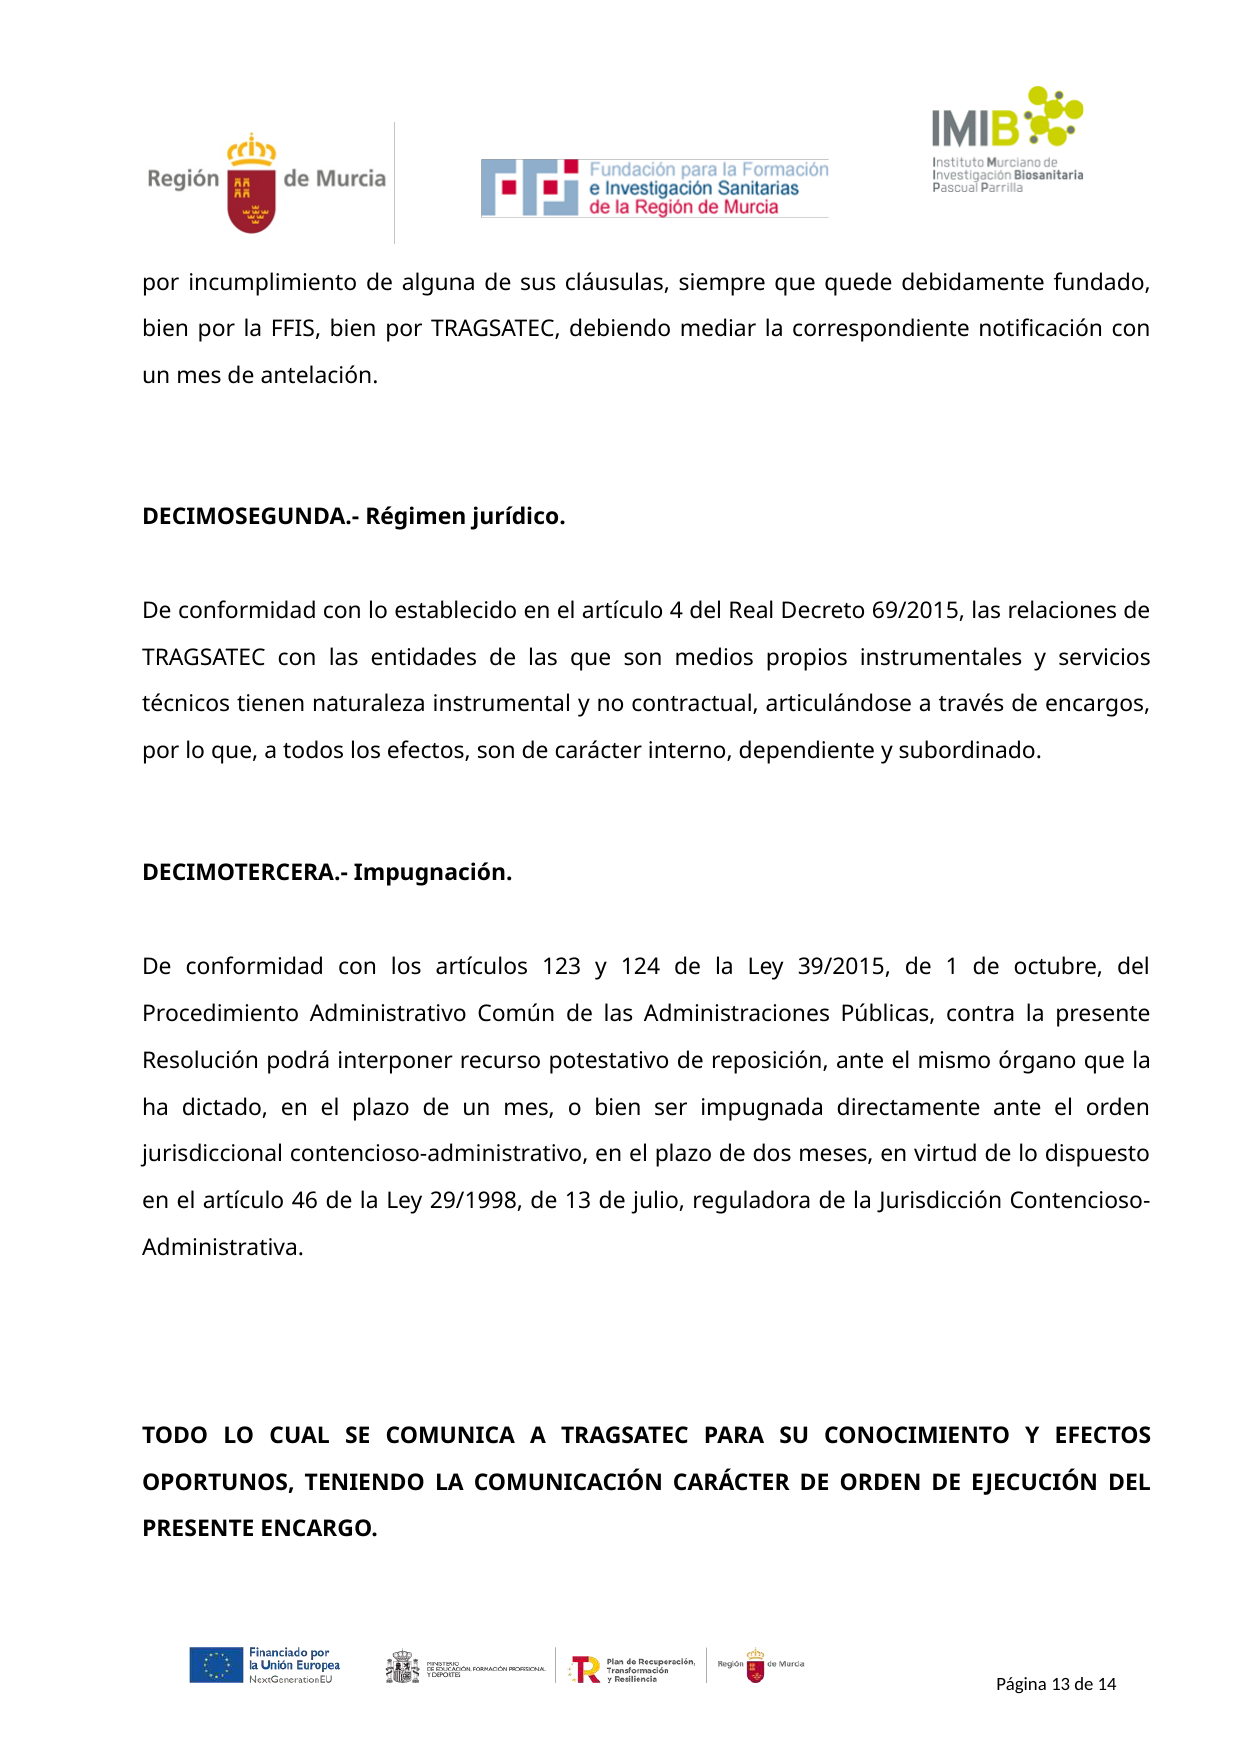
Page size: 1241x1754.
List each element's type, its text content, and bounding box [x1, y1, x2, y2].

text por incumplimiento de alguna de sus cláusulas, siempre que quede debidamente fundado, bien por la FFIS, bien por TRAGSATEC, debiendo mediar la correspondiente notificación con un mes de antelación. [142, 266, 1152, 391]
text TODO LO CUAL SE COMUNICA A TRAGSATEC PARA SU CONOCIMIENTO Y EFECTOS OPORTUNOS, TENIENDO LA COMUNICACIÓN CARÁCTER DE ORDEN DE EJECUCIÓN DEL PRESENTE ENCARGO. [142, 1418, 1152, 1543]
text De conformidad con los artículos 123 y 124 de la Ley 39/2015, de 1 de octubre, del Procedimiento Administrativo Común de las Administraciones Públicas, contra la presente Resolución podrá interponer recurso potestativo de reposición, ante el mismo órgano que la ha dictado, en el plazo de un mes, o bien ser impugnada directamente ante el orden jurisdiccional contencioso-administrativo, en el plazo de dos meses, en virtud de lo dispuesto en el artículo 46 de la Ley 29/1998, de 13 de julio, reguladora de la Jurisdicción Contencioso-Administrativa. [142, 950, 1152, 1262]
text DECIMOTERCERA.- Impugnación. [142, 856, 1152, 887]
text DECIMOSEGUNDA.- Régimen jurídico. [142, 500, 1152, 531]
text De conformidad con lo establecido en el artículo 4 del Real Decreto 69/2015, las relaciones de TRAGSATEC con las entidades de las que son medios propios instrumentales y servicios técnicos tienen naturaleza instrumental y no contractual, articulándose a través de encargos, por lo que, a todos los efectos, son de carácter interno, dependiente y subordinado. [142, 594, 1152, 766]
